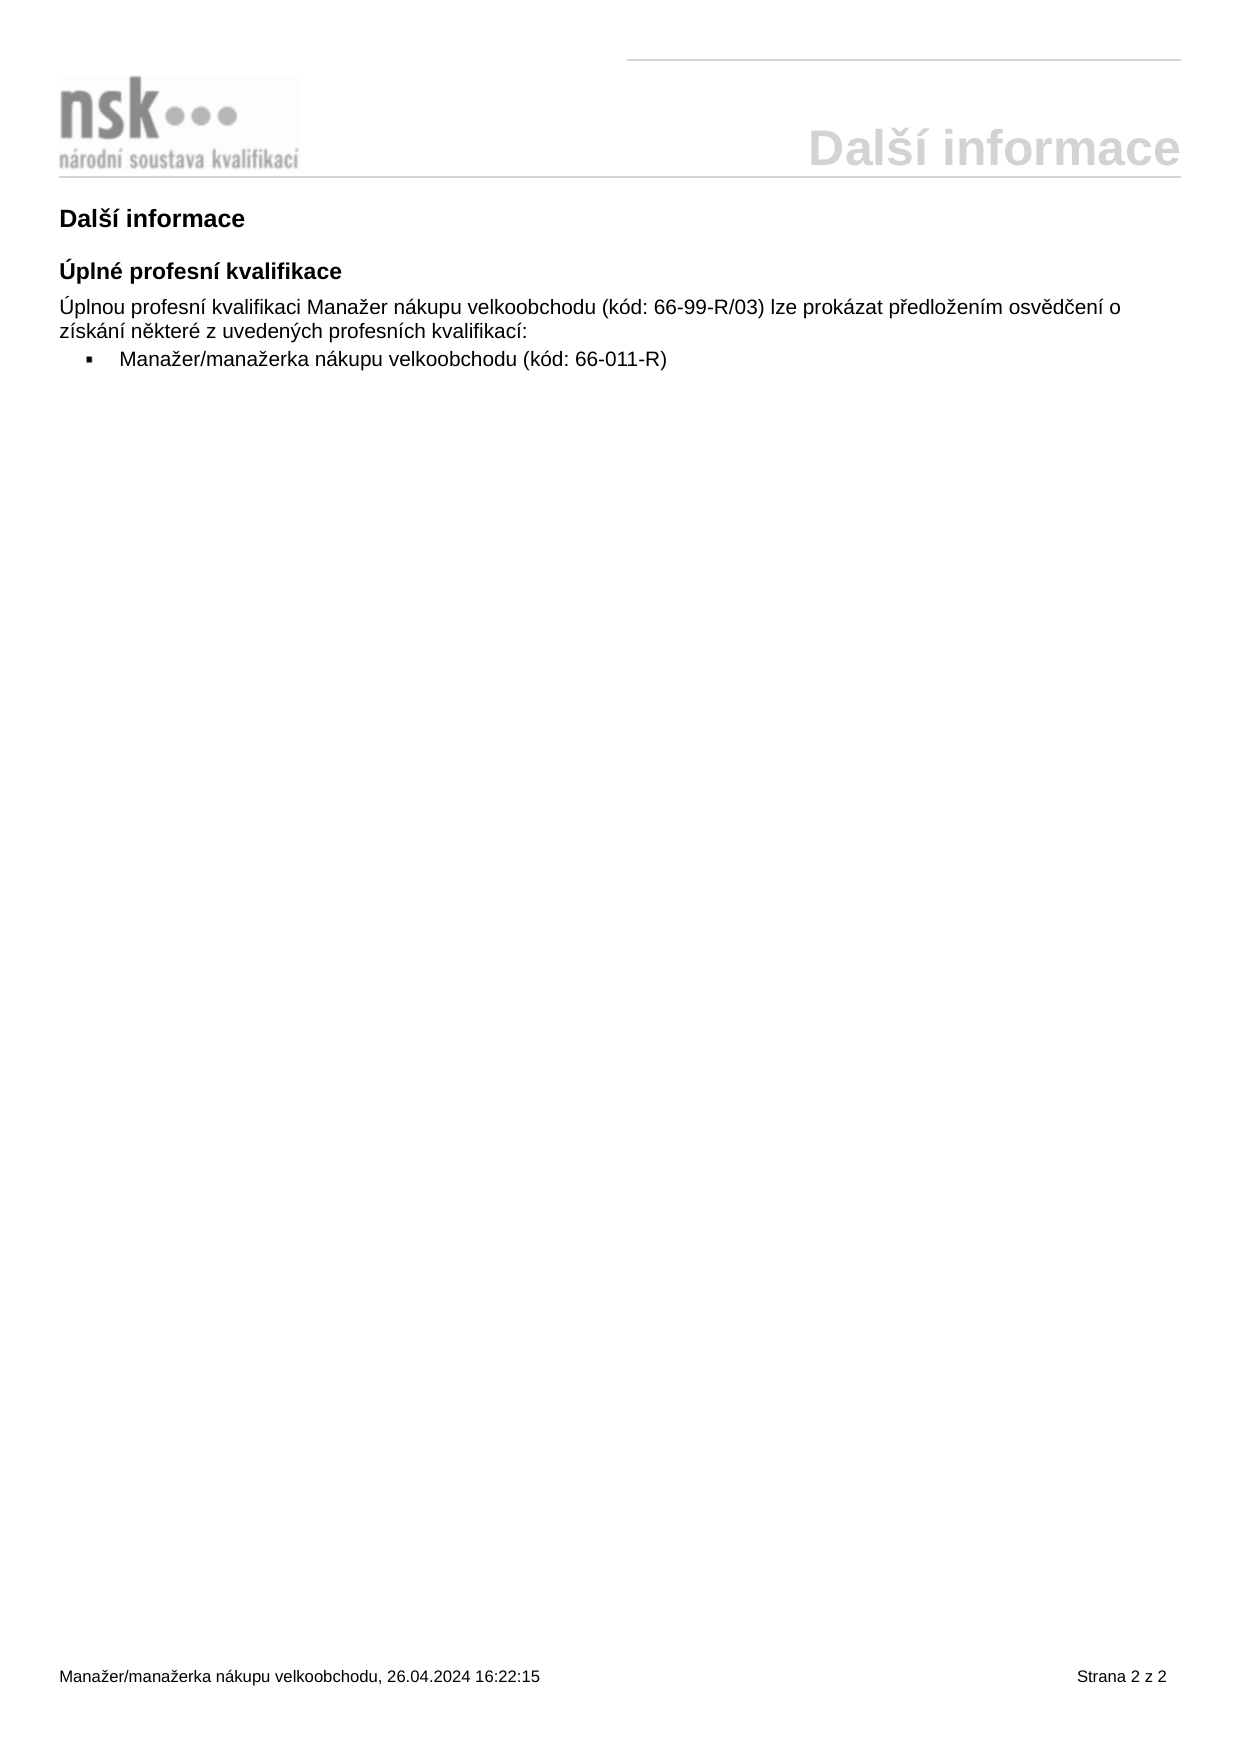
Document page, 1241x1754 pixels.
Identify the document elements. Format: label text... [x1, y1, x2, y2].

table_cell [482, 1006, 619, 1306]
table_cell [59, 1306, 119, 1483]
table_cell Strana 2 z 2 [861, 1658, 1167, 1694]
table_cell [482, 1306, 619, 1483]
table_cell [119, 1006, 482, 1306]
table_cell [619, 236, 627, 248]
picture [58, 59, 620, 171]
table_cell [482, 1483, 619, 1658]
table_cell [59, 706, 119, 1006]
table_cell [627, 706, 861, 1006]
table_cell [1167, 236, 1181, 248]
table_cell [59, 171, 119, 176]
table_cell [1167, 194, 1181, 200]
table_cell [482, 171, 619, 176]
table_cell [482, 194, 619, 200]
table_cell [59, 1006, 119, 1306]
table_cell [59, 178, 1181, 194]
table_cell [861, 406, 1167, 706]
table_cell [619, 373, 627, 406]
table_cell [627, 1483, 861, 1658]
table_cell [627, 1006, 861, 1306]
table_cell [861, 236, 1167, 248]
table_cell [861, 194, 1167, 200]
table_cell [1167, 706, 1181, 1006]
table_cell [482, 373, 619, 406]
table_cell [619, 194, 627, 200]
table_cell [1167, 1006, 1181, 1306]
table_cell [620, 59, 627, 170]
table_cell [119, 194, 482, 200]
table_cell [482, 706, 619, 1006]
table_cell [619, 170, 627, 176]
table_cell Další informace [59, 200, 1181, 236]
table_cell [119, 373, 482, 406]
table_cell Manažer/manažerka nákupu velkoobchodu, 26.04.2024 16:22:15 [59, 1658, 861, 1694]
table_cell [59, 194, 119, 200]
table_cell Další informace [627, 61, 1181, 176]
table_cell [861, 343, 1167, 347]
table_cell [1167, 373, 1181, 406]
table_cell [1167, 406, 1181, 706]
table_cell [627, 406, 861, 706]
table_cell [627, 373, 861, 406]
table_cell [861, 1006, 1167, 1306]
table_cell [59, 343, 119, 347]
table_cell [1167, 343, 1181, 347]
table_cell [627, 194, 861, 200]
table_cell [119, 706, 482, 1006]
table_cell [861, 706, 1167, 1006]
picture [59, 347, 119, 372]
table_cell [861, 1483, 1167, 1658]
table_cell Úplné profesní kvalifikace [59, 248, 1181, 295]
table_cell [119, 236, 482, 248]
table_cell [482, 236, 619, 248]
table_cell [119, 406, 482, 706]
table_cell [619, 706, 627, 1006]
table_cell [627, 1306, 861, 1483]
table_cell [119, 343, 482, 347]
table_cell [627, 343, 861, 347]
table_cell Úplnou profesní kvalifikaci Manažer nákupu velkoobchodu (kód: 66-99-R/03) lze prokázat předložením osvědčení o získání některé z uvedených profesních kvalifikací: [59, 295, 1181, 343]
table_cell [119, 1483, 482, 1658]
table_cell [119, 1306, 482, 1483]
table_cell [59, 373, 119, 406]
table_cell [1167, 1658, 1181, 1694]
table_cell [482, 406, 619, 706]
table_cell [59, 406, 119, 706]
table_cell [1167, 1483, 1181, 1658]
table_cell [627, 236, 861, 248]
table_cell [482, 343, 619, 347]
table_cell [861, 373, 1167, 406]
table_cell [59, 236, 119, 248]
table_cell [619, 1006, 627, 1306]
table_cell [59, 1483, 119, 1658]
table_cell [619, 1306, 627, 1483]
table_cell [1167, 1306, 1181, 1483]
table_cell [861, 1306, 1167, 1483]
table_cell [619, 406, 627, 706]
table_cell [619, 1483, 627, 1658]
table_cell [119, 171, 482, 176]
table_cell Manažer/manažerka nákupu velkoobchodu (kód: 66-011-R) [119, 347, 1181, 373]
